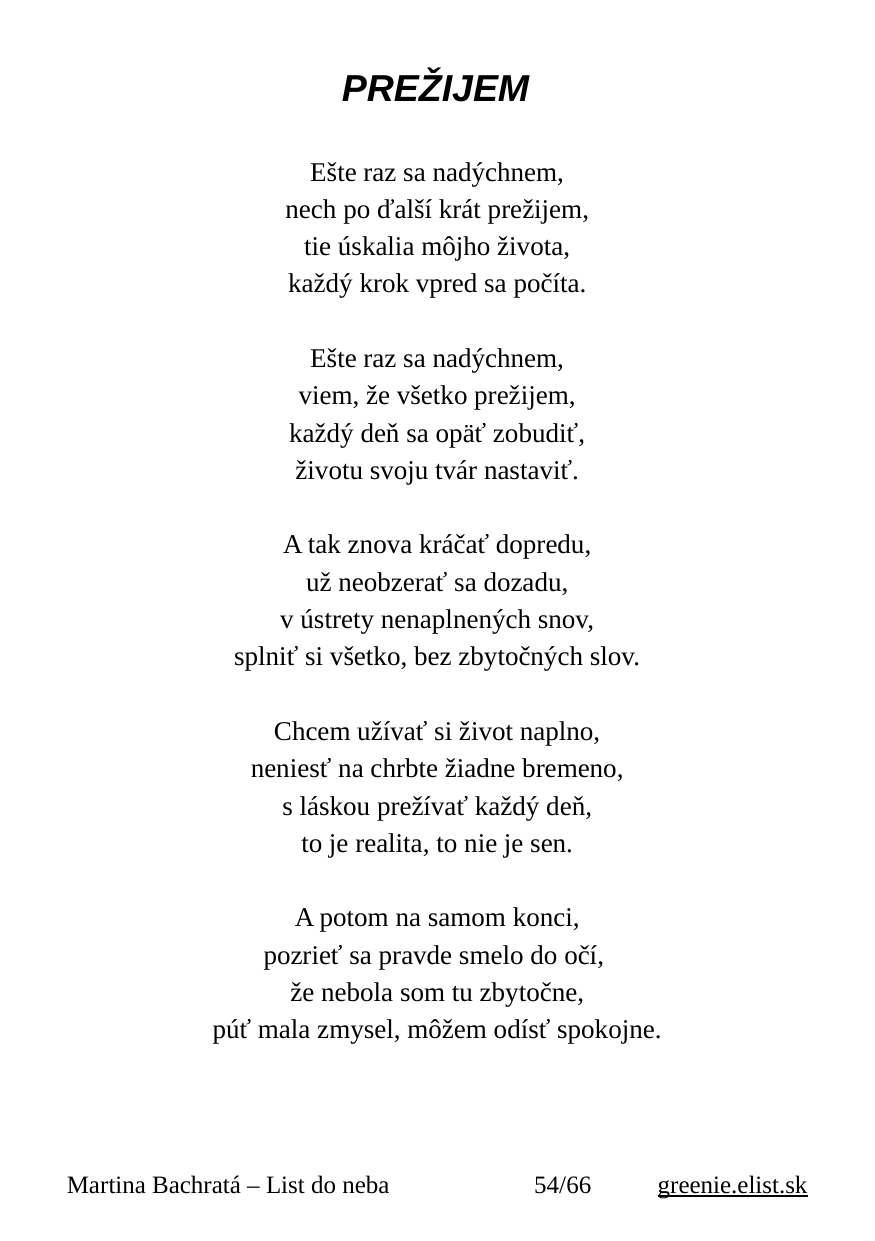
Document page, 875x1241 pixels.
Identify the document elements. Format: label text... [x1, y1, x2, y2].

text splniť si všetko, bez zbytočných slov. [41, 640, 833, 672]
text pozrieť sa pravde smelo do očí, [41, 939, 833, 970]
text s láskou prežívať každý deň, [41, 789, 833, 821]
text Ešte raz sa nadýchnem, [41, 156, 833, 187]
text Chcem užívať si život naplno, [41, 715, 833, 746]
subtitle PREŽIJEM [41, 66, 833, 109]
text v ústrety nenaplnených snov, [41, 603, 833, 634]
text neniesť na chrbte žiadne bremeno, [41, 752, 833, 783]
text viem, že všetko prežijem, [41, 379, 833, 411]
text že nebola som tu zbytočne, [41, 976, 833, 1007]
text púť mala zmysel, môžem odísť spokojne. [41, 1013, 833, 1044]
text už neobzerať sa dozadu, [41, 566, 833, 597]
text životu svoju tvár nastaviť. [41, 454, 833, 485]
text každý deň sa opäť zobudiť, [41, 417, 833, 448]
text každý krok vpred sa počíta. [41, 267, 833, 299]
text Ešte raz sa nadýchnem, [41, 342, 833, 373]
text A tak znova kráčať dopredu, [41, 528, 833, 560]
text A potom na samom konci, [41, 901, 833, 933]
text to je realita, to nie je sen. [41, 827, 833, 858]
text nech po ďalší krát prežijem, [41, 193, 833, 224]
text tie úskalia môjho života, [41, 230, 833, 261]
